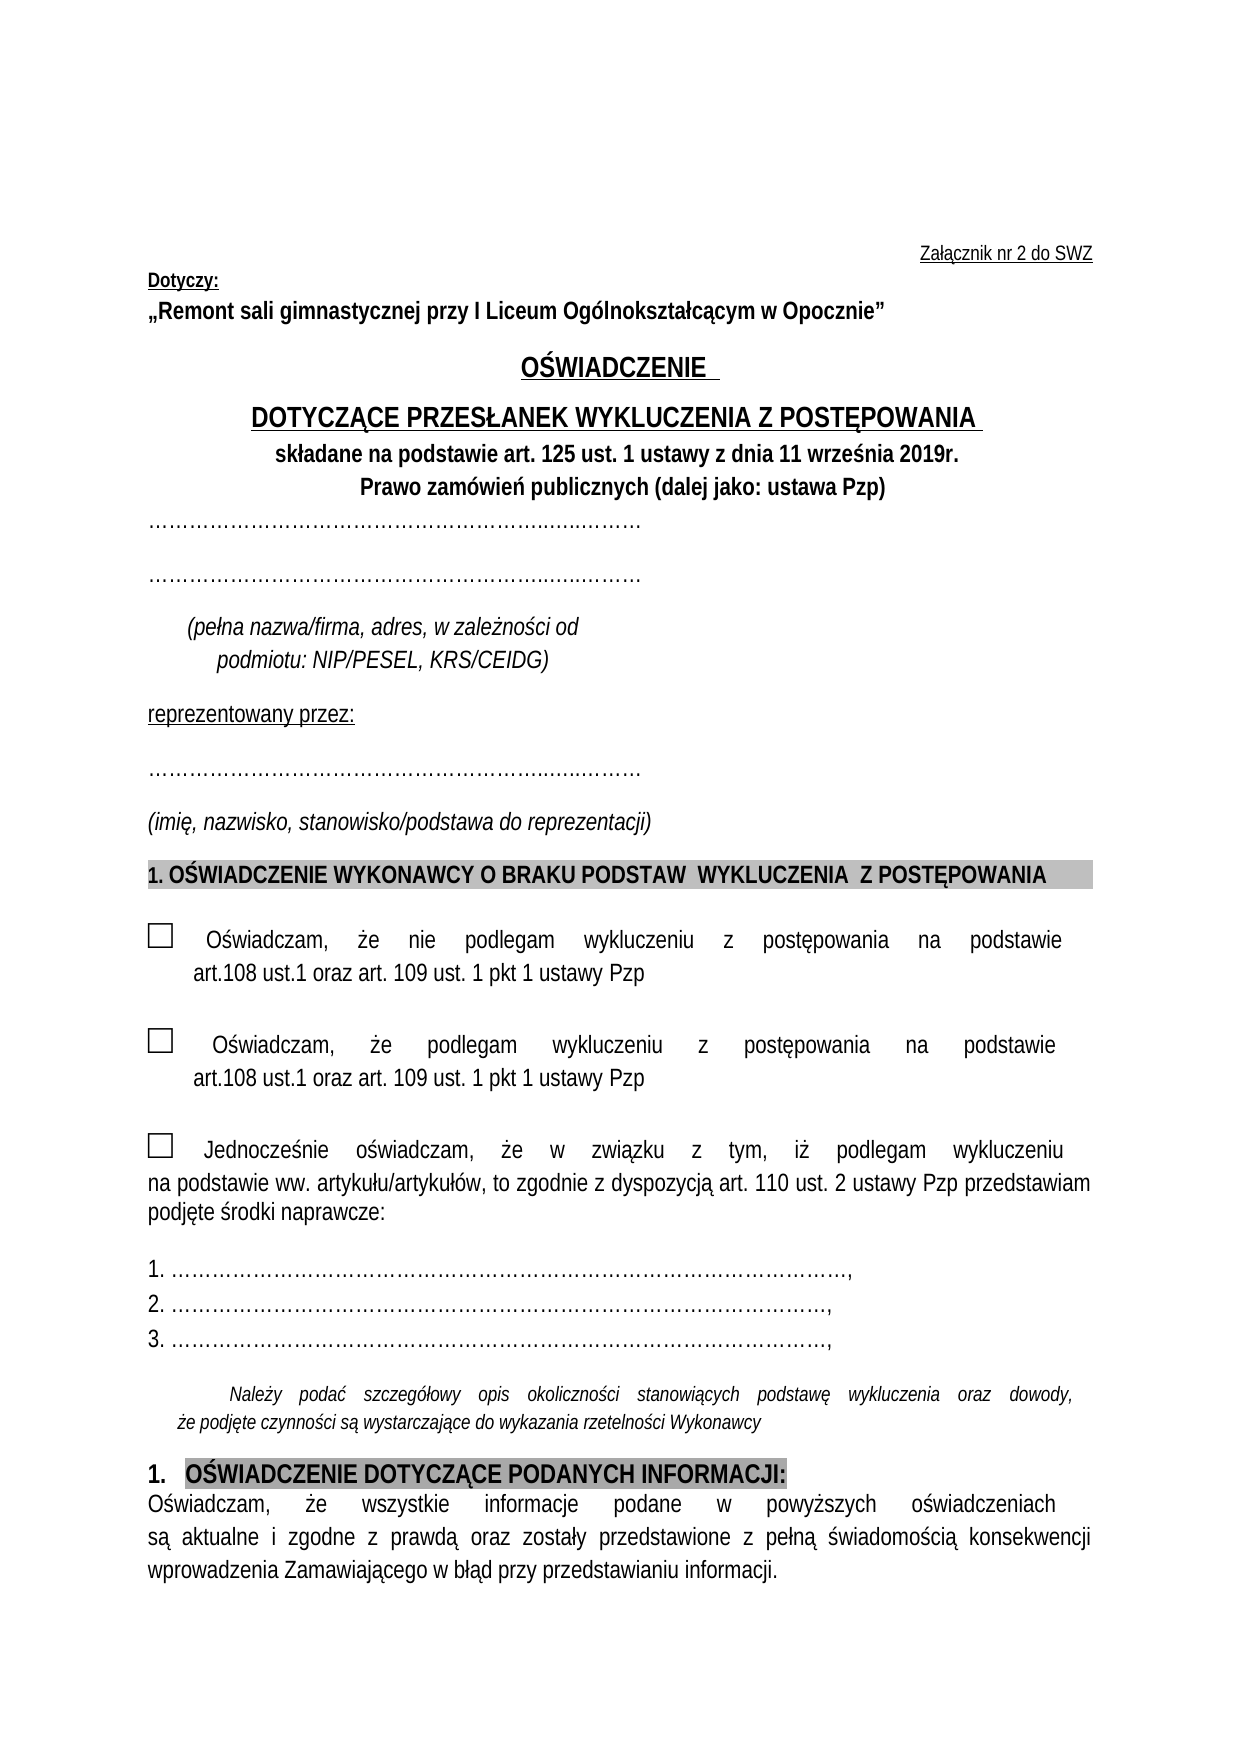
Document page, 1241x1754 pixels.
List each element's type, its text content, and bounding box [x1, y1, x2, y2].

text Prawo zamówień publicznych (dalej jako: ustawa Pzp) [148, 472, 1093, 501]
text 1. OŚWIADCZENIE WYKONAWCY O BRAKU PODSTAW WYKLUCZENIA Z POSTĘPOWANIA [148, 860, 1093, 889]
text Dotyczy: [148, 268, 1093, 292]
text …………………………………………………..…..……… [148, 505, 651, 533]
list OŚWIADCZENIE DOTYCZĄCE PODANYCH INFORMACJI: [148, 1458, 1093, 1489]
text 3. ……………………………………………………………………………………, [148, 1324, 1093, 1352]
text □ Jednocześnie oświadczam, że w związku z tym, iż podlegam wykluczeniu na podstawie ww. artykułu/artykułów, to zgodnie z dyspozycją art. 110 ust. 2 ustawy Pzp przedstawiam podjęte środki naprawcze: [148, 1120, 1093, 1225]
text „Remont sali gimnastycznej przy I Liceum Ogólnokształcącym w Opocznie” [148, 296, 1093, 324]
text składane na podstawie art. 125 ust. 1 ustawy z dnia 11 września 2019r. [148, 439, 1093, 468]
text Oświadczam, że wszystkie informacje podane w powyższych oświadczeniach są aktualne i zgodne z prawdą oraz zostały przedstawione z pełną świadomością konsekwencji wprowadzenia Zamawiającego w błąd przy przedstawianiu informacji. [148, 1489, 1093, 1583]
text …………………………………………………..…..……… [148, 559, 651, 587]
text …………………………………………………..…..……… [148, 753, 651, 781]
text Załącznik nr 2 do SWZ [148, 241, 1093, 265]
text OŚWIADCZENIE [148, 350, 1093, 383]
text □ Oświadczam, że podlegam wykluczeniu z postępowania na podstawie art.108 ust.1 oraz art. 109 ust. 1 pkt 1 ustawy Pzp [148, 1015, 1093, 1091]
text 2. ……………………………………………………………………………………, [148, 1289, 1093, 1317]
text (imię, nazwisko, stanowisko/podstawa do reprezentacji) [148, 807, 1093, 835]
text (pełna nazwa/firma, adres, w zależności od podmiotu: NIP/PESEL, KRS/CEIDG) [148, 612, 621, 674]
text Należy podać szczegółowy opis okoliczności stanowiących podstawę wykluczenia oraz dowody, że podjęte czynności są wystarczające do wykazania rzetelności Wykonawcy [118, 1377, 1093, 1434]
text reprezentowany przez: [148, 699, 1093, 728]
text 1. ………………………………………………………………………………………, [148, 1254, 1093, 1282]
text DOTYCZĄCE PRZESŁANEK WYKLUCZENIA Z POSTĘPOWANIA [148, 401, 1093, 434]
text □ Oświadczam, że nie podlegam wykluczeniu z postępowania na podstawie art.108 ust.1 oraz art. 109 ust. 1 pkt 1 ustawy Pzp [148, 910, 1093, 986]
